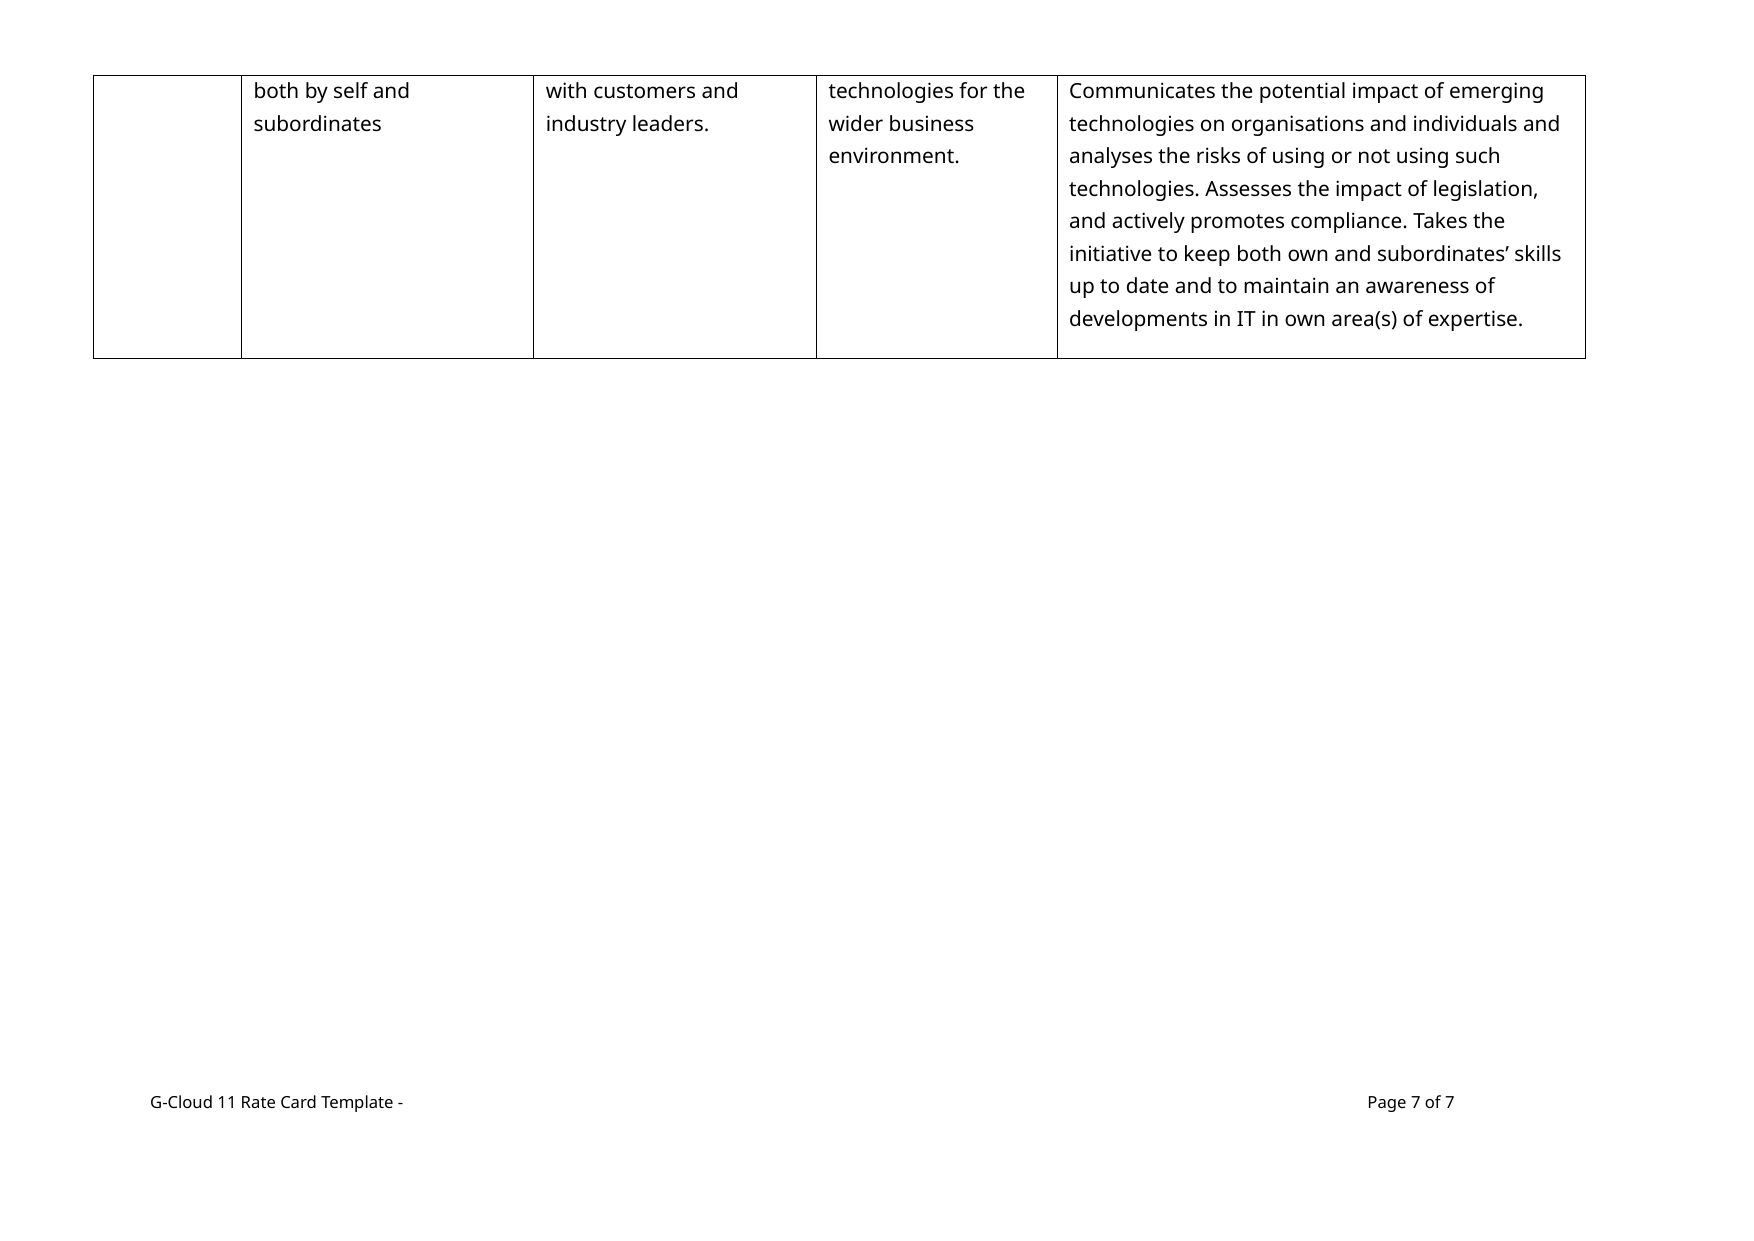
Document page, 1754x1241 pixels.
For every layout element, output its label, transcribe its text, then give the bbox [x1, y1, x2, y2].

table_cell both by self and subordinates [242, 76, 533, 357]
table_cell with customers and industry leaders. [534, 76, 816, 357]
table_cell [94, 76, 241, 357]
table_cell Communicates the potential impact of emerging technologies on organisations and individuals and analyses the risks of using or not using such technologies. Assesses the impact of legislation, and actively promotes compliance. Takes the initiative to keep both own and subordinates’ skills up to date and to maintain an awareness of developments in IT in own area(s) of expertise. [1058, 76, 1585, 357]
table_cell technologies for the wider business environment. [817, 76, 1057, 357]
